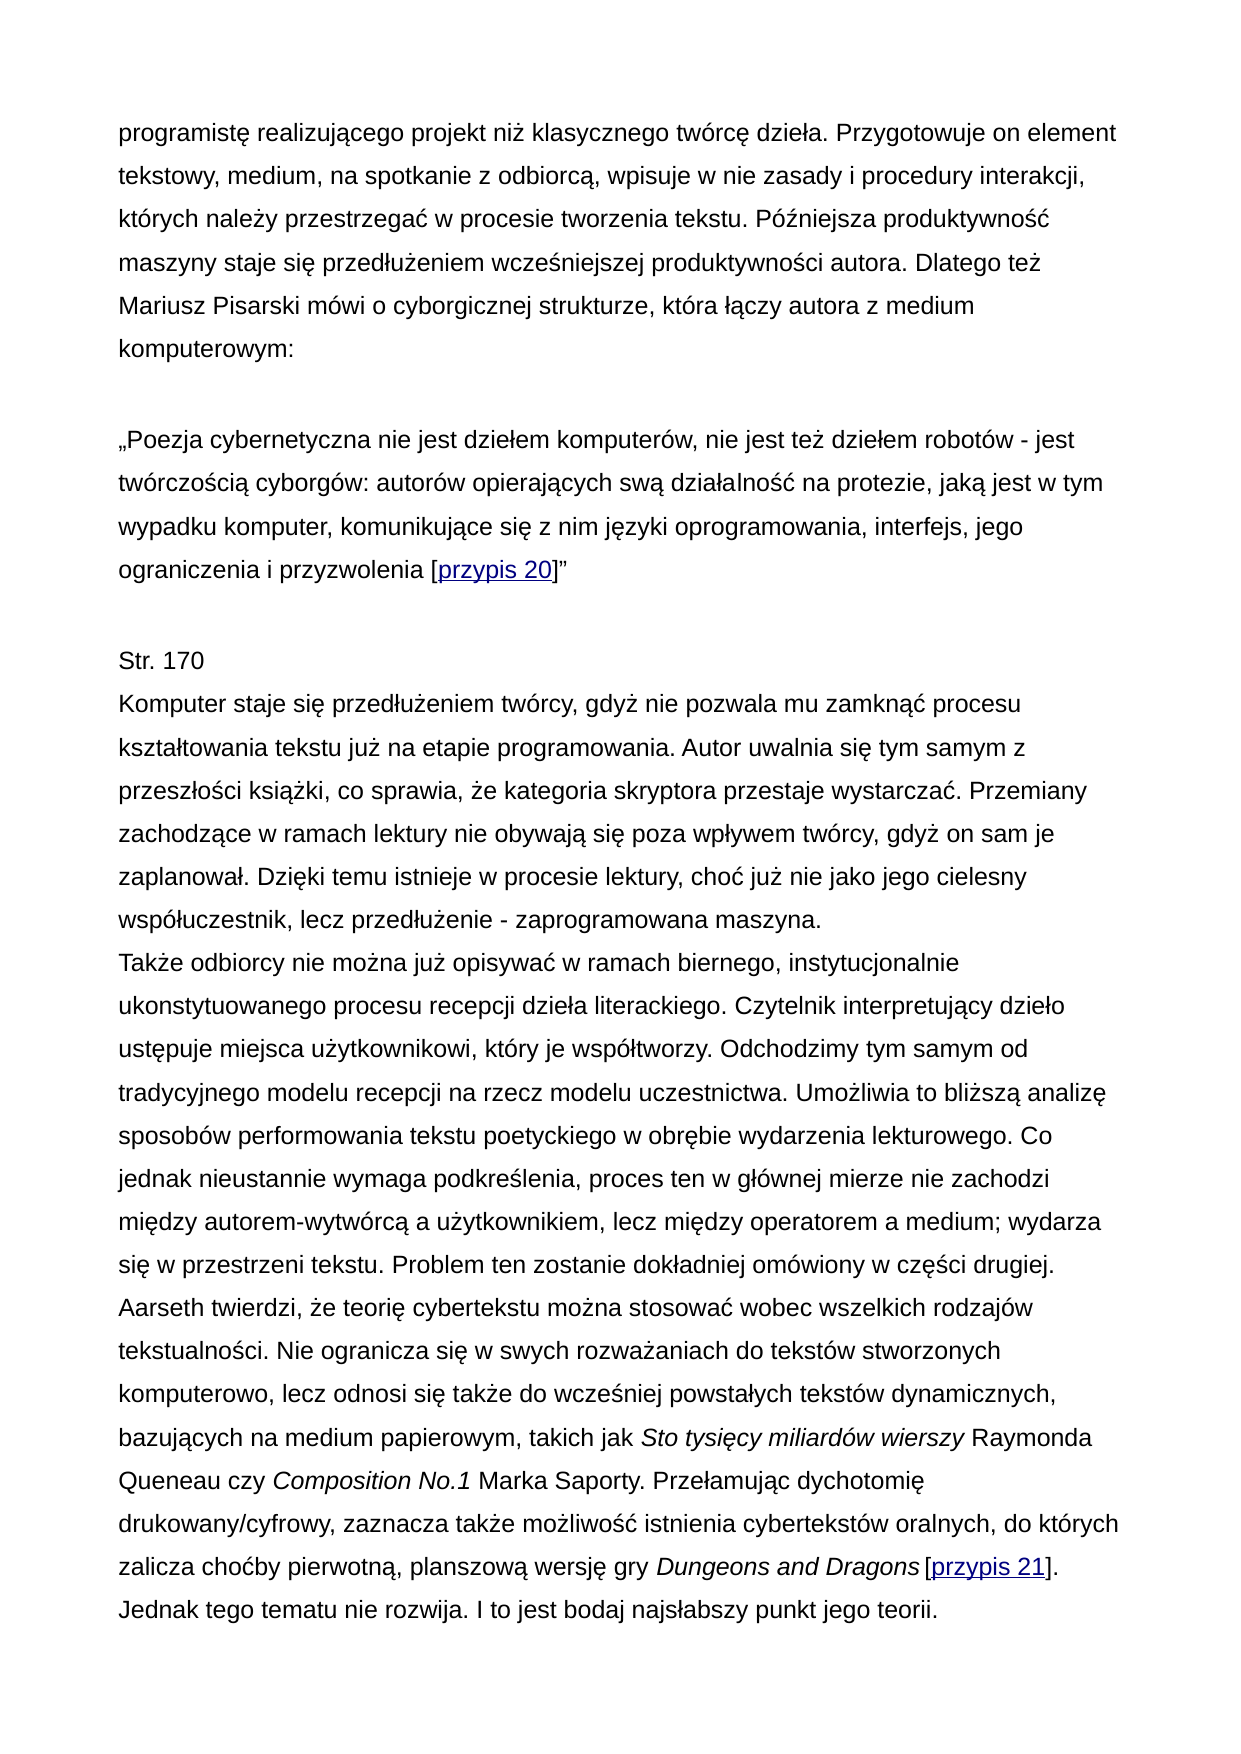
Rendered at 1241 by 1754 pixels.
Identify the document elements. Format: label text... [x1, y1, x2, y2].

text Także odbiorcy nie można już opisywać w ramach biernego, instytucjonalnie ukonstytuowanego procesu recepcji dzieła literackiego. Czytelnik interpretujący dzieło ustępuje miejsca użytkownikowi, który je współtworzy. Odchodzimy tym samym od tradycyjnego modelu recepcji na rzecz modelu uczestnictwa. Umożliwia to bliższą analizę sposobów performowania tekstu poetyckiego w obrębie wydarzenia lekturowego. Co jednak nieustannie wymaga podkreślenia, proces ten w głównej mierze nie zachodzi między autorem-wytwórcą a użytkownikiem, lecz między operatorem a medium; wydarza się w przestrzeni tekstu. Problem ten zostanie dokładniej omówiony w części drugiej. [118, 948, 1122, 1279]
text „Poezja cybernetyczna nie jest dziełem komputerów, nie jest też dziełem robotów - jest twórczością cyborgów: autorów opierających swą działalność na protezie, jaką jest w tym wypadku komputer, komunikujące się z nim języki oprogramowania, interfejs, jego ograniczenia i przyzwolenia [przypis 20]” [118, 425, 1122, 583]
text Komputer staje się przedłużeniem twórcy, gdyż nie pozwala mu zamknąć procesu kształtowania tekstu już na etapie programowania. Autor uwalnia się tym samym z przeszłości książki, co sprawia, że kategoria skryptora przestaje wystarczać. Przemiany zachodzące w ramach lektury nie obywają się poza wpływem twórcy, gdyż on sam je zaplanował. Dzięki temu istnieje w procesie lektury, choć już nie jako jego cielesny współuczestnik, lecz przedłużenie - zaprogramowana maszyna. [118, 689, 1122, 934]
text Aarseth twierdzi, że teorię cybertekstu można stosować wobec wszelkich rodzajów tekstualności. Nie ogranicza się w swych rozważaniach do tekstów stworzonych komputerowo, lecz odnosi się także do wcześniej powstałych tekstów dynamicznych, bazujących na medium papierowym, takich jak Sto tysięcy miliardów wierszy Raymonda Queneau czy Composition No.1 Marka Saporty. Przełamując dychotomię drukowany/cyfrowy, zaznacza także możliwość istnienia cybertekstów oralnych, do których zalicza choćby pierwotną, planszową wersję gry Dungeons and Dragons [przypis 21]. Jednak tego tematu nie rozwija. I to jest bodaj najsłabszy punkt jego teorii. [118, 1293, 1122, 1624]
text Str. 170 [118, 646, 1122, 675]
text programistę realizującego projekt niż klasycznego twórcę dzieła. Przygotowuje on element tekstowy, medium, na spotkanie z odbiorcą, wpisuje w nie zasady i procedury interakcji, których należy przestrzegać w procesie tworzenia tekstu. Późniejsza produktywność maszyny staje się przedłużeniem wcześniejszej produktywności autora. Dlatego też Mariusz Pisarski mówi o cyborgicznej strukturze, która łączy autora z medium komputerowym: [118, 118, 1122, 362]
